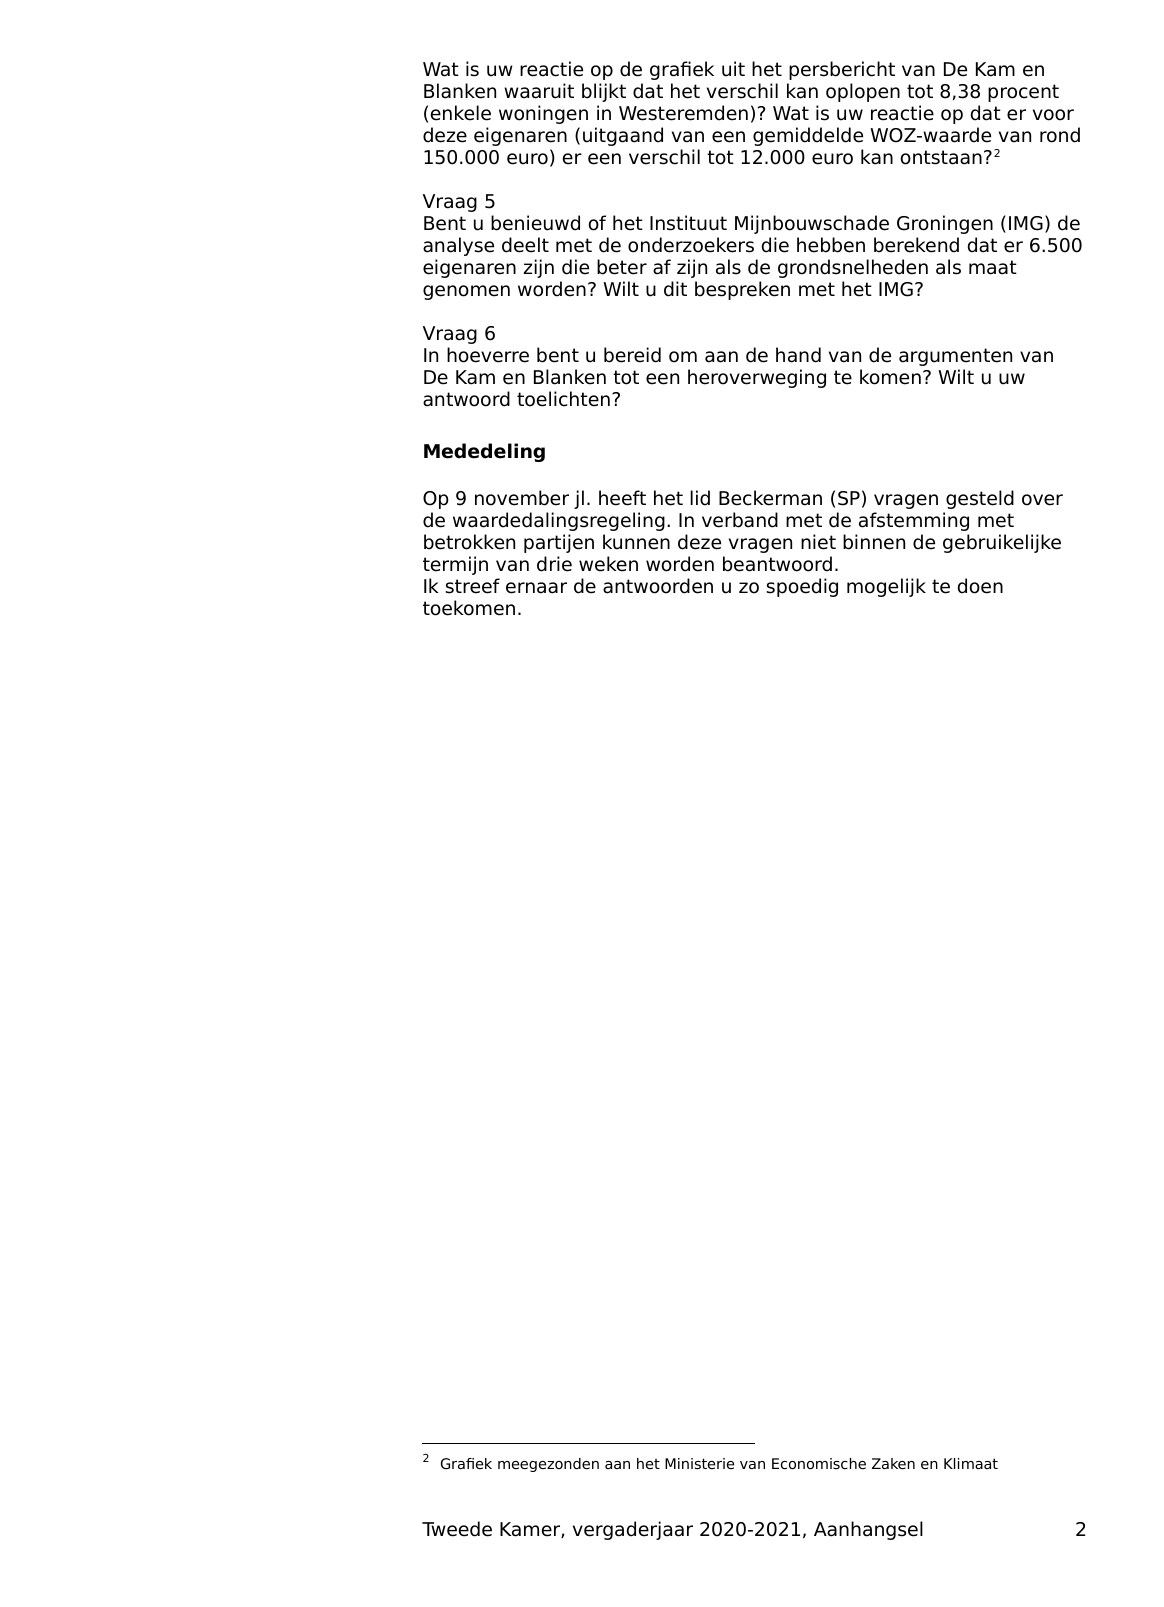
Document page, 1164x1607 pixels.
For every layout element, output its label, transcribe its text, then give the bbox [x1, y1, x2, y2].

text Vraag 6 [422, 323, 1087, 345]
text Bent u benieuwd of het Instituut Mijnbouwschade Groningen (IMG) de analyse deelt met de onderzoekers die hebben berekend dat er 6.500 eigenaren zijn die beter af zijn als de grondsnelheden als maat genomen worden? Wilt u dit bespreken met het IMG? [422, 213, 1087, 301]
text Op 9 november jl. heeft het lid Beckerman (SP) vragen gesteld over de waardedalingsregeling. In verband met de afstemming met betrokken partijen kunnen deze vragen niet binnen de gebruikelijke termijn van drie weken worden beantwoord. [422, 488, 1087, 576]
text Ik streef ernaar de antwoorden u zo spoedig mogelijk te doen toekomen. [422, 576, 1087, 620]
text Grafiek meegezonden aan het Ministerie van Economische Zaken en Klimaat [422, 1452, 1087, 1474]
text In hoeverre bent u bereid om aan de hand van de argumenten van De Kam en Blanken tot een heroverweging te komen? Wilt u uw antwoord toelichten? [422, 345, 1087, 411]
text Vraag 5 [422, 191, 1087, 213]
text Wat is uw reactie op de grafiek uit het persbericht van De Kam en Blanken waaruit blijkt dat het verschil kan oplopen tot 8,38 procent (enkele woningen in Westeremden)? Wat is uw reactie op dat er voor deze eigenaren (uitgaand van een gemiddelde WOZ-waarde van rond 150.000 euro) er een verschil tot 12.000 euro kan ontstaan? [422, 59, 1087, 169]
subtitle Mededeling [422, 441, 1087, 463]
